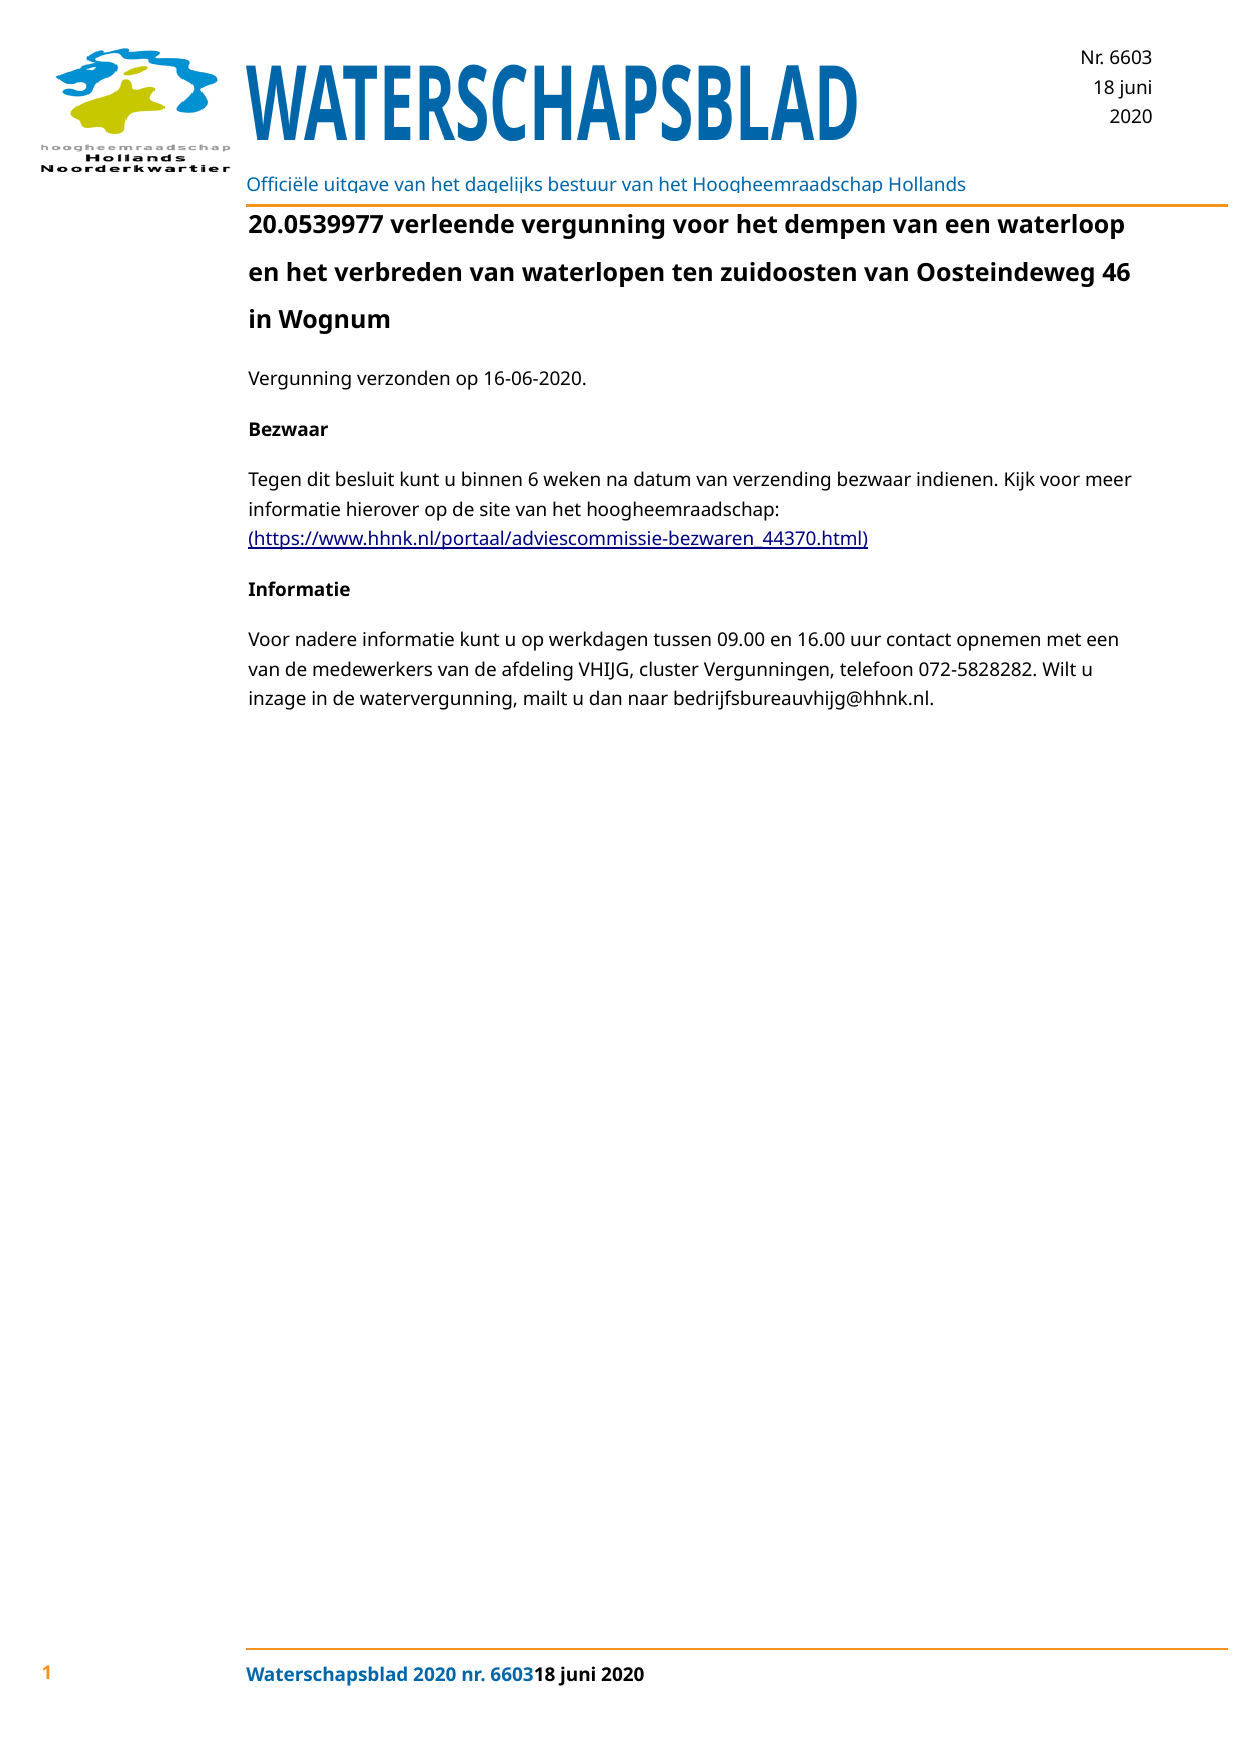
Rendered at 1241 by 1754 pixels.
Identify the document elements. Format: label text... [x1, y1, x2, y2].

picture [41, 47, 231, 172]
text 20.0539977 verleende vergunning voor het dempen van een waterloop en het verbreden van waterlopen ten zuidoosten van Oosteindeweg 46 in Wognum [248, 207, 1152, 336]
text Bezwaar [248, 416, 1152, 442]
text Tegen dit besluit kunt u binnen 6 weken na datum van verzending bezwaar indienen. Kijk voor meer informatie hierover op de site van het hoogheemraadschap: (https://www.hhnk.nl/portaal/adviescommissie-bezwaren_44370.html) [248, 466, 1152, 551]
text Informatie [248, 576, 1152, 602]
text Vergunning verzonden op 16-06-2020. [248, 366, 1152, 391]
text Voor nadere informatie kunt u op werkdagen tussen 09.00 en 16.00 uur contact opnemen met een van de medewerkers van de afdeling VHIJG, cluster Vergunningen, telefoon 072-5828282. Wilt u inzage in de watervergunning, mailt u dan naar bedrijfsbureauvhijg@hhnk.nl. [248, 626, 1152, 711]
